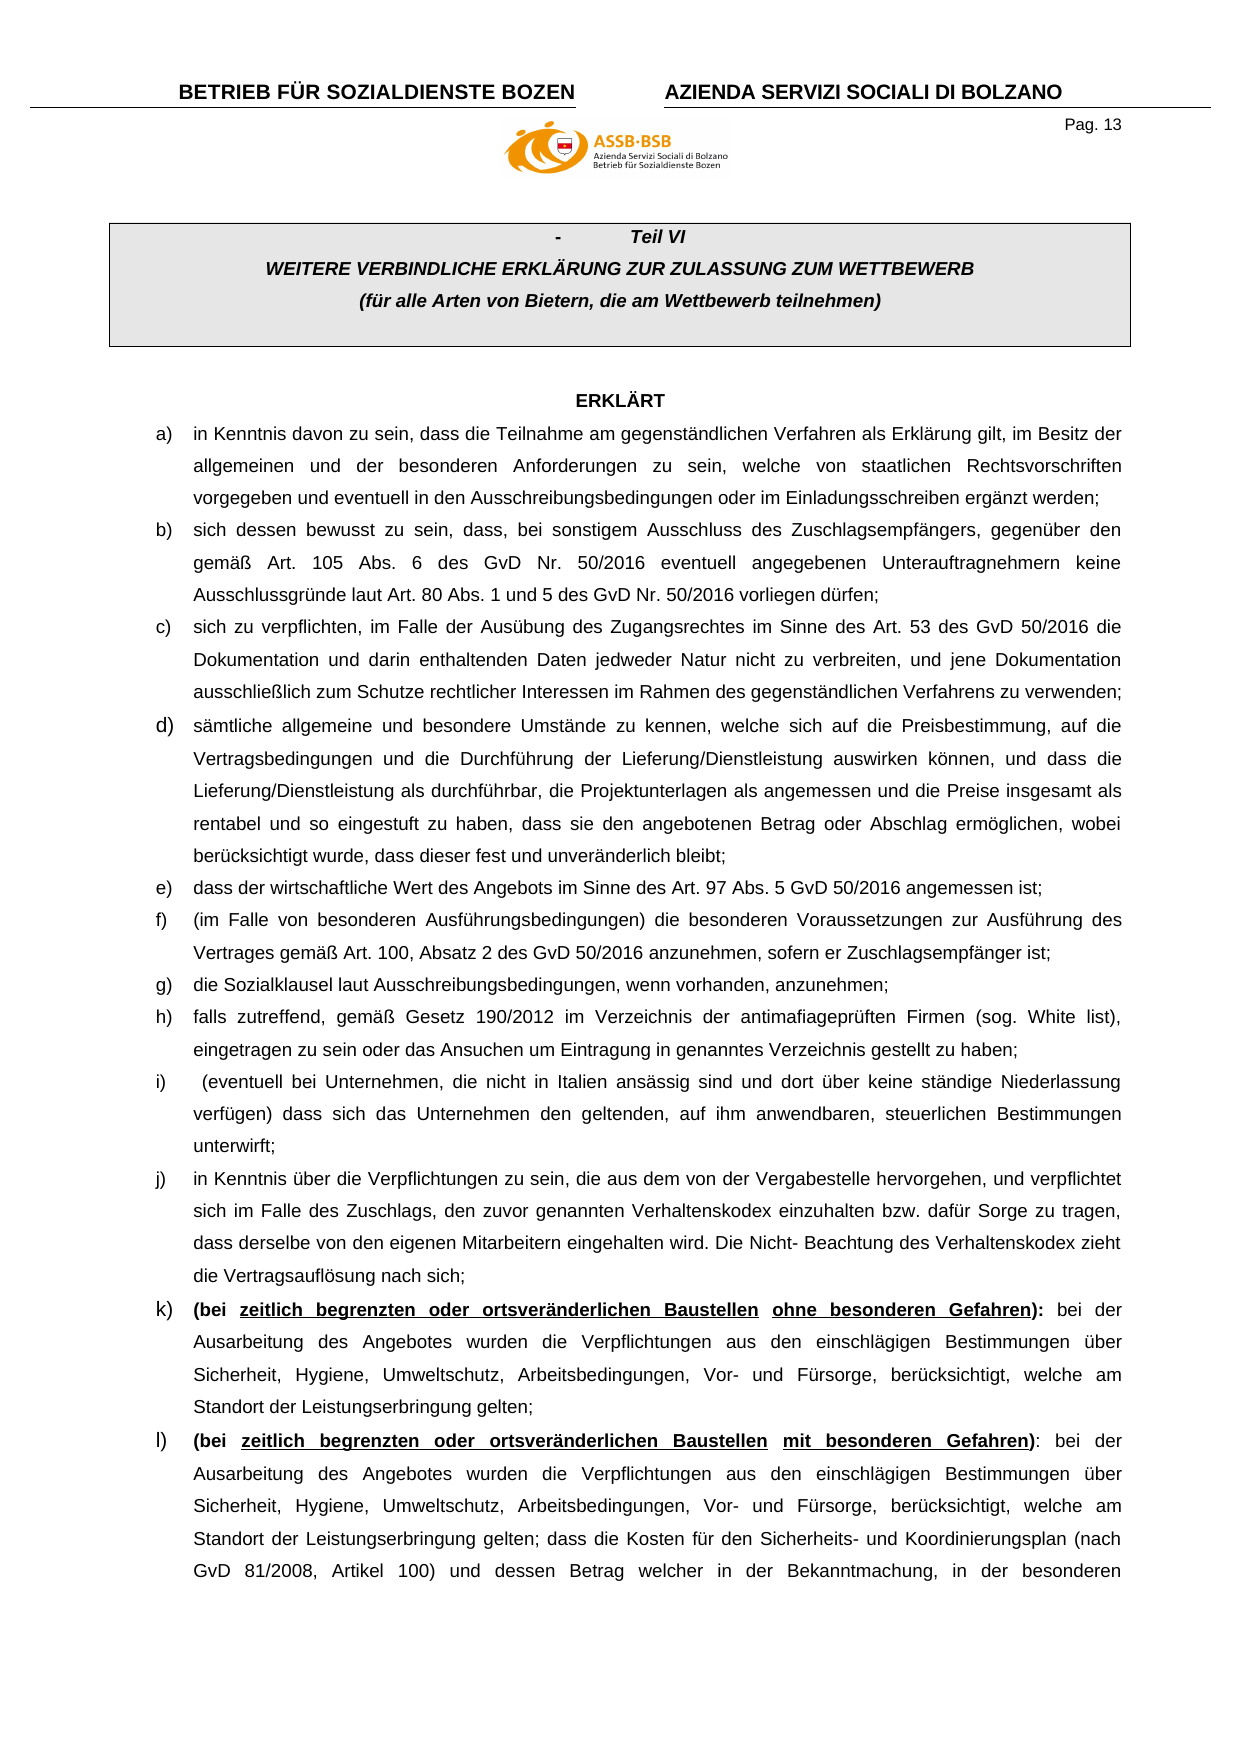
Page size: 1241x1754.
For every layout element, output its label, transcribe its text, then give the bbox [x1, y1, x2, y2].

list falls zutreffend, gemäß Gesetz 190/2012 im Verzeichnis der antimafiageprüften Firmen (sog. White list), eingetragen zu sein oder das Ansuchen um Eintragung in genanntes Verzeichnis gestellt zu haben; [156, 1006, 1122, 1060]
list (eventuell bei Unternehmen, die nicht in Italien ansässig sind und dort über keine ständige Niederlassung verfügen) dass sich das Unternehmen den geltenden, auf ihm anwendbaren, steuerlichen Bestimmungen unterwirft; [156, 1071, 1122, 1157]
list sich zu verpflichten, im Falle der Ausübung des Zugangsrechtes im Sinne des Art. 53 des GvD 50/2016 die Dokumentation und darin enthaltenden Daten jedweder Natur nicht zu verbreiten, und jene Dokumentation ausschließlich zum Schutze rechtlicher Interessen im Rahmen des gegenständlichen Verfahrens zu verwenden; [156, 616, 1122, 702]
list in Kenntnis davon zu sein, dass die Teilnahme am gegenständlichen Verfahren als Erklärung gilt, im Besitz der allgemeinen und der besonderen Anforderungen zu sein, welche von staatlichen Rechtsvorschriften vorgegeben und eventuell in den Ausschreibungsbedingungen oder im Einladungsschreiben ergänzt werden; [156, 422, 1122, 508]
list Teil VI [110, 224, 1130, 247]
text ERKLÄRT [118, 390, 1122, 412]
list in Kenntnis über die Verpflichtungen zu sein, die aus dem von der Vergabestelle hervorgehen, und verpflichtet sich im Falle des Zuschlags, den zuvor genannten Verhaltenskodex einzuhalten bzw. dafür Sorge zu tragen, dass derselbe von den eigenen Mitarbeitern eingehalten wird. Die Nicht- Beachtung des Verhaltenskodex zieht die Vertragsauflösung nach sich; [156, 1167, 1122, 1286]
list (im Falle von besonderen Ausführungsbedingungen) die besonderen Voraussetzungen zur Ausführung des Vertrages gemäß Art. 100, Absatz 2 des GvD 50/2016 anzunehmen, sofern er Zuschlagsempfänger ist; [156, 909, 1122, 963]
list (bei zeitlich begrenzten oder ortsveränderlichen Baustellen mit besonderen Gefahren): bei der Ausarbeitung des Angebotes wurden die Verpflichtungen aus den einschlägigen Bestimmungen über Sicherheit, Hygiene, Umweltschutz, Arbeitsbedingungen, Vor- und Fürsorge, berücksichtigt, welche am Standort der Leistungserbringung gelten; dass die Kosten für den Sicherheits- und Koordinierungsplan (nach GvD 81/2008, Artikel 100) und dessen Betrag welcher in der Bekanntmachung, in der besonderen [156, 1428, 1122, 1581]
text (für alle Arten von Bietern, die am Wettbewerb teilnehmen) [110, 287, 1130, 312]
list sämtliche allgemeine und besondere Umstände zu kennen, welche sich auf die Preisbestimmung, auf die Vertragsbedingungen und die Durchführung der Lieferung/Dienstleistung auswirken können, und dass die Lieferung/Dienstleistung als durchführbar, die Projektunterlagen als angemessen und die Preise insgesamt als rentabel und so eingestuft zu haben, dass sie den angebotenen Betrag oder Abschlag ermöglichen, wobei berücksichtigt wurde, dass dieser fest und unveränderlich bleibt; [156, 713, 1122, 866]
list (bei zeitlich begrenzten oder ortsveränderlichen Baustellen ohne besonderen Gefahren): bei der Ausarbeitung des Angebotes wurden die Verpflichtungen aus den einschlägigen Bestimmungen über Sicherheit, Hygiene, Umweltschutz, Arbeitsbedingungen, Vor- und Fürsorge, berücksichtigt, welche am Standort der Leistungserbringung gelten; [156, 1297, 1122, 1417]
text WEITERE VERBINDLICHE ERKLÄRUNG ZUR ZULASSUNG ZUM WETTBEWERB [110, 255, 1130, 279]
list die Sozialklausel laut Ausschreibungsbedingungen, wenn vorhanden, anzunehmen; [156, 974, 1122, 995]
list sich dessen bewusst zu sein, dass, bei sonstigem Ausschluss des Zuschlagsempfängers, gegenüber den gemäß Art. 105 Abs. 6 des GvD Nr. 50/2016 eventuell angegebenen Unterauftragnehmern keine Ausschlussgründe laut Art. 80 Abs. 1 und 5 des GvD Nr. 50/2016 vorliegen dürfen; [156, 519, 1122, 605]
list dass der wirtschaftliche Wert des Angebots im Sinne des Art. 97 Abs. 5 GvD 50/2016 angemessen ist; [156, 877, 1122, 898]
